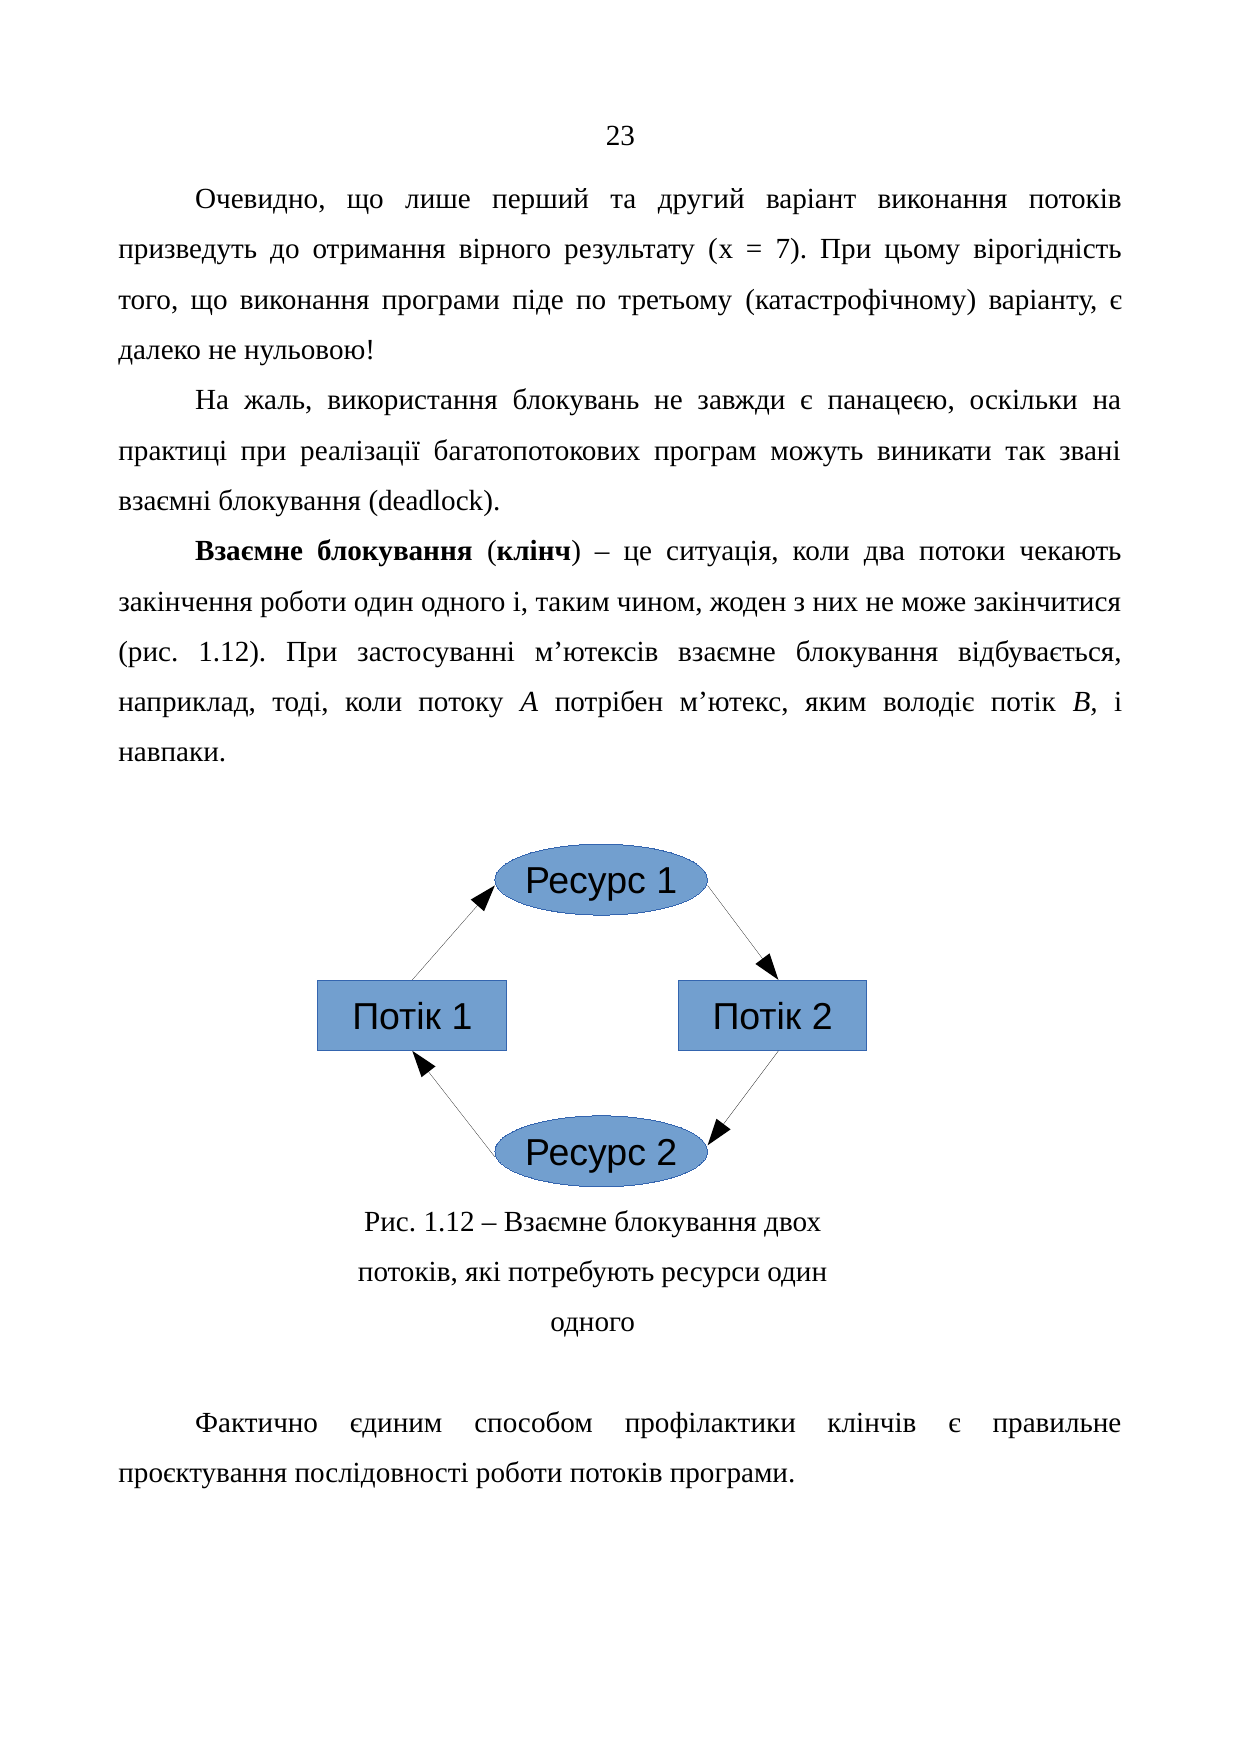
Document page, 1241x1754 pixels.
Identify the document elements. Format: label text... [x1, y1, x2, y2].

text Взаємне блокування (клінч) – це ситуація, коли два потоки чекають закінчення роботи один одного і, таким чином, жоден з них не може закінчитися (рис. 1.12). При застосуванні м’ютексів взаємне блокування відбувається, наприклад, тоді, коли потоку А потрібен м’ютекс, яким володіє потік В, і навпаки. [118, 533, 1122, 768]
text Очевидно, що лише перший та другий варіант виконання потоків призведуть до отримання вірного результату (x = 7). При цьому вірогідність того, що виконання програми піде по третьому (катастрофічному) варіанту, є далеко не нульовою! [118, 181, 1122, 366]
text Рис. 1.12 – Взаємне блокування двох потоків, які потребують ресурси один одного [318, 1051, 867, 1338]
text Фактично єдиним способом профілактики клінчів є правильне проєктування послідовності роботи потоків програми. [118, 1405, 1122, 1489]
text Рис. 1.12 – Взаємне блокування двох потоків, які потребують ресурси один одного [624, 844, 867, 980]
text На жаль, використання блокувань не завжди є панацеєю, оскільки на практиці при реалізації багатопотокових програм можуть виникати так звані взаємні блокування (deadlock). [118, 382, 1122, 517]
text Рис. 1.12 – Взаємне блокування двох потоків, які потребують ресурси один одного [318, 844, 777, 1155]
